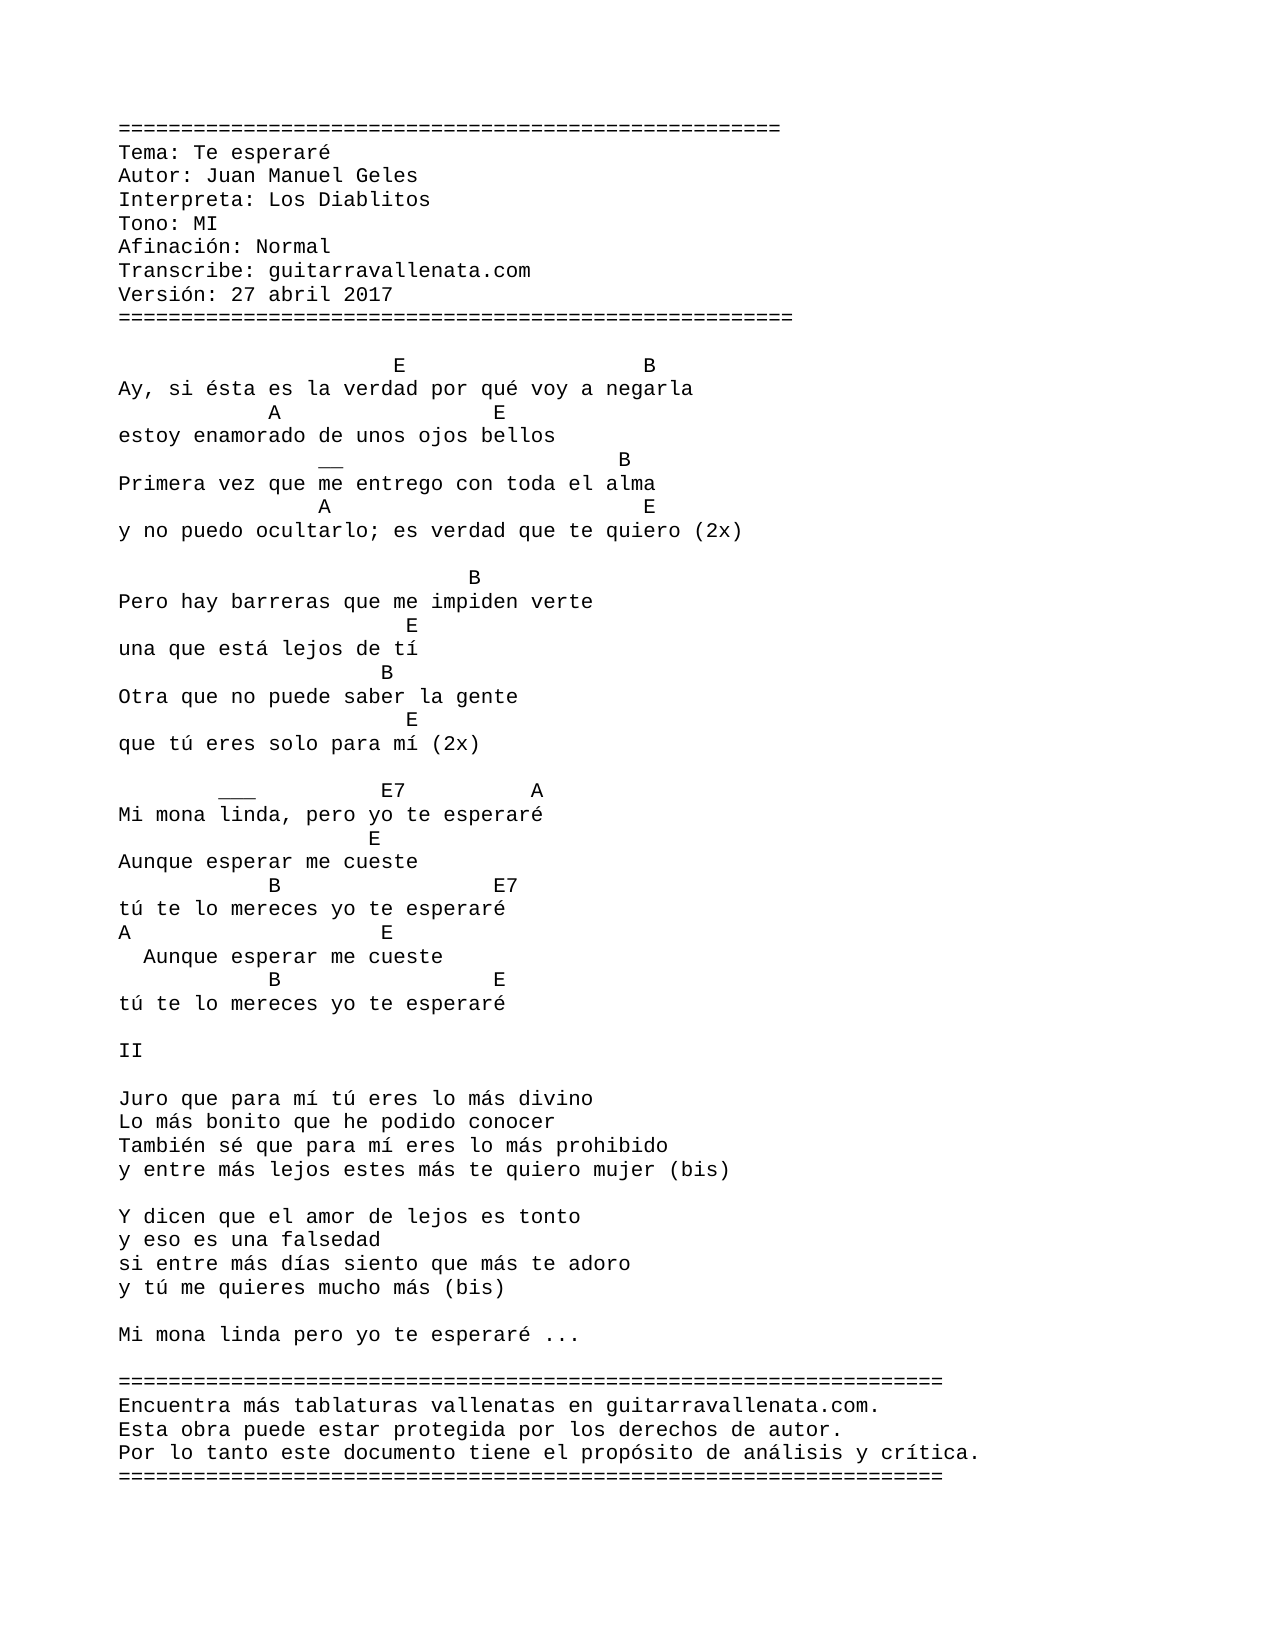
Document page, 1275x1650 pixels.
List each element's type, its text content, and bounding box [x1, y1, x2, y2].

text Esta obra puede estar protegida por los derechos de autor. [118, 1419, 1157, 1442]
text Mi mona linda, pero yo te esperaré [118, 804, 1157, 827]
text si entre más días siento que más te adoro [118, 1253, 1157, 1277]
text Y dicen que el amor de lejos es tonto [118, 1206, 1157, 1229]
text E [118, 709, 1157, 733]
text Aunque esperar me cueste [118, 851, 1157, 875]
text ================================================================== [118, 1371, 1157, 1395]
text una que está lejos de tí [118, 638, 1157, 662]
text y tú me quieres mucho más (bis) [118, 1277, 1157, 1300]
text Pero hay barreras que me impiden verte [118, 591, 1157, 615]
text Transcribe: guitarravallenata.com [118, 260, 1157, 284]
text estoy enamorado de unos ojos bellos [118, 426, 1157, 449]
text Lo más bonito que he podido conocer [118, 1111, 1157, 1135]
text E B [118, 354, 1157, 378]
text Primera vez que me entrego con toda el alma [118, 473, 1157, 496]
text B E7 [118, 875, 1157, 898]
text B [118, 662, 1157, 686]
text Interpreta: Los Diablitos [118, 189, 1157, 213]
text ===================================================== [118, 118, 1157, 142]
text Aunque esperar me cueste [118, 946, 1157, 969]
text tú te lo mereces yo te esperaré [118, 993, 1157, 1017]
text y eso es una falsedad [118, 1229, 1157, 1253]
text Tono: MI [118, 213, 1157, 236]
text __ B [118, 449, 1157, 473]
text II [118, 1040, 1157, 1064]
text B E [118, 969, 1157, 993]
text Encuentra más tablaturas vallenatas en guitarravallenata.com. [118, 1395, 1157, 1419]
text Autor: Juan Manuel Geles [118, 165, 1157, 189]
text A E [118, 496, 1157, 520]
text Otra que no puede saber la gente [118, 686, 1157, 709]
text y no puedo ocultarlo; es verdad que te quiero (2x) [118, 520, 1157, 544]
text B [118, 567, 1157, 591]
text tú te lo mereces yo te esperaré [118, 898, 1157, 922]
text Tema: Te esperaré [118, 142, 1157, 165]
text y entre más lejos estes más te quiero mujer (bis) [118, 1158, 1157, 1182]
text que tú eres solo para mí (2x) [118, 733, 1157, 757]
text Mi mona linda pero yo te esperaré ... [118, 1324, 1157, 1348]
text A E [118, 922, 1157, 946]
text Juro que para mí tú eres lo más divino [118, 1088, 1157, 1111]
text E [118, 615, 1157, 638]
text Versión: 27 abril 2017 [118, 284, 1157, 307]
text ___ E7 A [118, 780, 1157, 804]
text ================================================================== [118, 1466, 1157, 1489]
text A E [118, 402, 1157, 426]
text Ay, si ésta es la verdad por qué voy a negarla [118, 378, 1157, 402]
text ====================================================== [118, 307, 1157, 331]
text Afinación: Normal [118, 236, 1157, 260]
text E [118, 827, 1157, 851]
text También sé que para mí eres lo más prohibido [118, 1135, 1157, 1158]
text Por lo tanto este documento tiene el propósito de análisis y crítica. [118, 1442, 1157, 1466]
